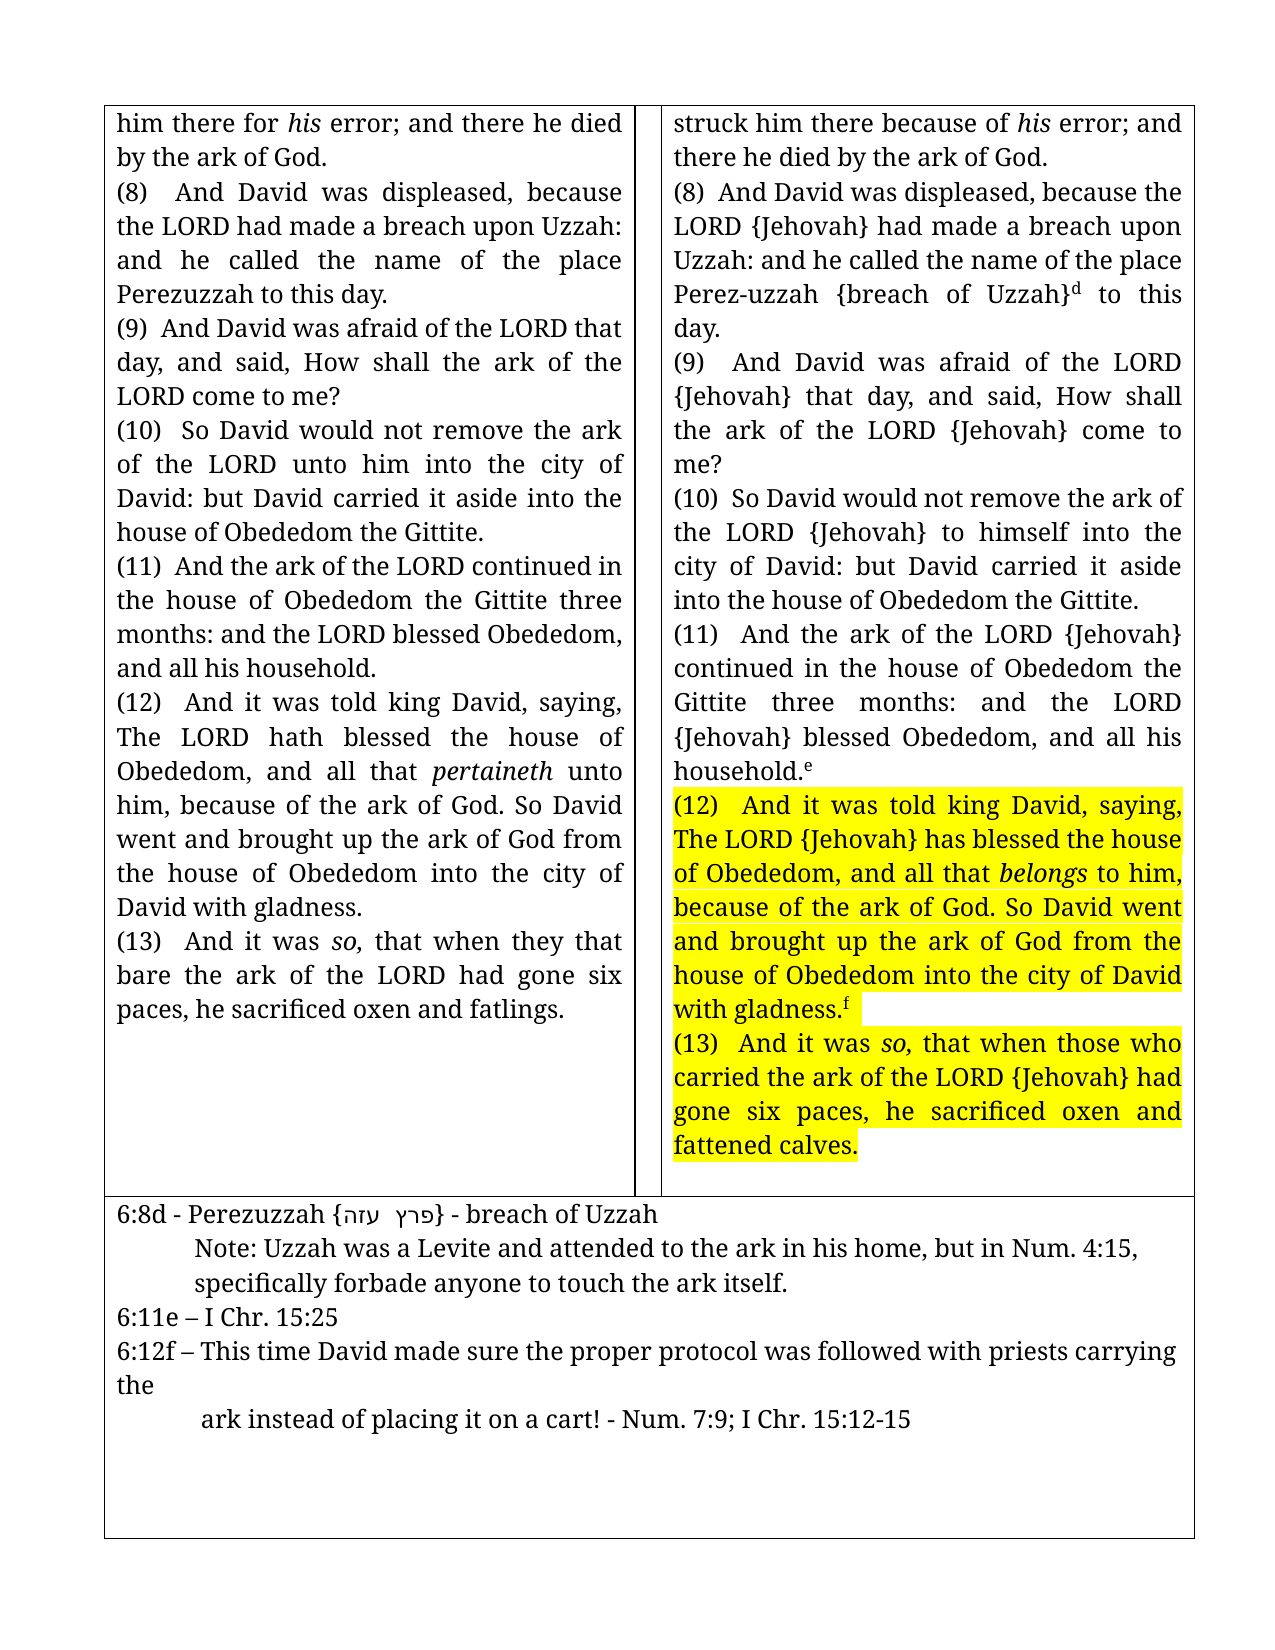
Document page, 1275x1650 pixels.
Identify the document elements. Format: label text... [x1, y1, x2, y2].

table_cell struck him there because of his error; and there he died by the ark of God. (8) And David was displeased, because the LORD {Jehovah} had made a breach upon Uzzah: and he called the name of the place Perez-uzzah {breach of Uzzah}d to this day. (9) And David was afraid of the LORD {Jehovah} that day, and said, How shall the ark of the LORD {Jehovah} come to me? (10) So David would not remove the ark of the LORD {Jehovah} to himself into the city of David: but David carried it aside into the house of Obededom the Gittite. (11) And the ark of the LORD {Jehovah} continued in the house of Obededom the Gittite three months: and the LORD {Jehovah} blessed Obededom, and all his household.e (12) And it was told king David, saying, The LORD {Jehovah} has blessed the house of Obededom, and all that belongs to him, because of the ark of God. So David went and brought up the ark of God from the house of Obededom into the city of David with gladness.f (13) And it was so, that when those who carried the ark of the LORD {Jehovah} had gone six paces, he sacrificed oxen and fattened calves. [662, 106, 1194, 1196]
table_cell him there for his error; and there he died by the ark of God. (8) And David was displeased, because the LORD had made a breach upon Uzzah: and he called the name of the place Perezuzzah to this day. (9) And David was afraid of the LORD that day, and said, How shall the ark of the LORD come to me? (10) So David would not remove the ark of the LORD unto him into the city of David: but David carried it aside into the house of Obededom the Gittite. (11) And the ark of the LORD continued in the house of Obededom the Gittite three months: and the LORD blessed Obededom, and all his household. (12) And it was told king David, saying, The LORD hath blessed the house of Obededom, and all that pertaineth unto him, because of the ark of God. So David went and brought up the ark of God from the house of Obededom into the city of David with gladness. (13) And it was so, that when they that bare the ark of the LORD had gone six paces, he sacrificed oxen and fatlings. [105, 106, 634, 1196]
table_cell 6:8d - Perezuzzah {פרץ עזה} - breach of Uzzah Note: Uzzah was a Levite and attended to the ark in his home, but in Num. 4:15, specifically forbade anyone to touch the ark itself. 6:11e – I Chr. 15:25 6:12f – This time David made sure the proper protocol was followed with priests carrying the ark instead of placing it on a cart! - Num. 7:9; I Chr. 15:12-15 [105, 1197, 1194, 1538]
table_cell [636, 106, 661, 1196]
